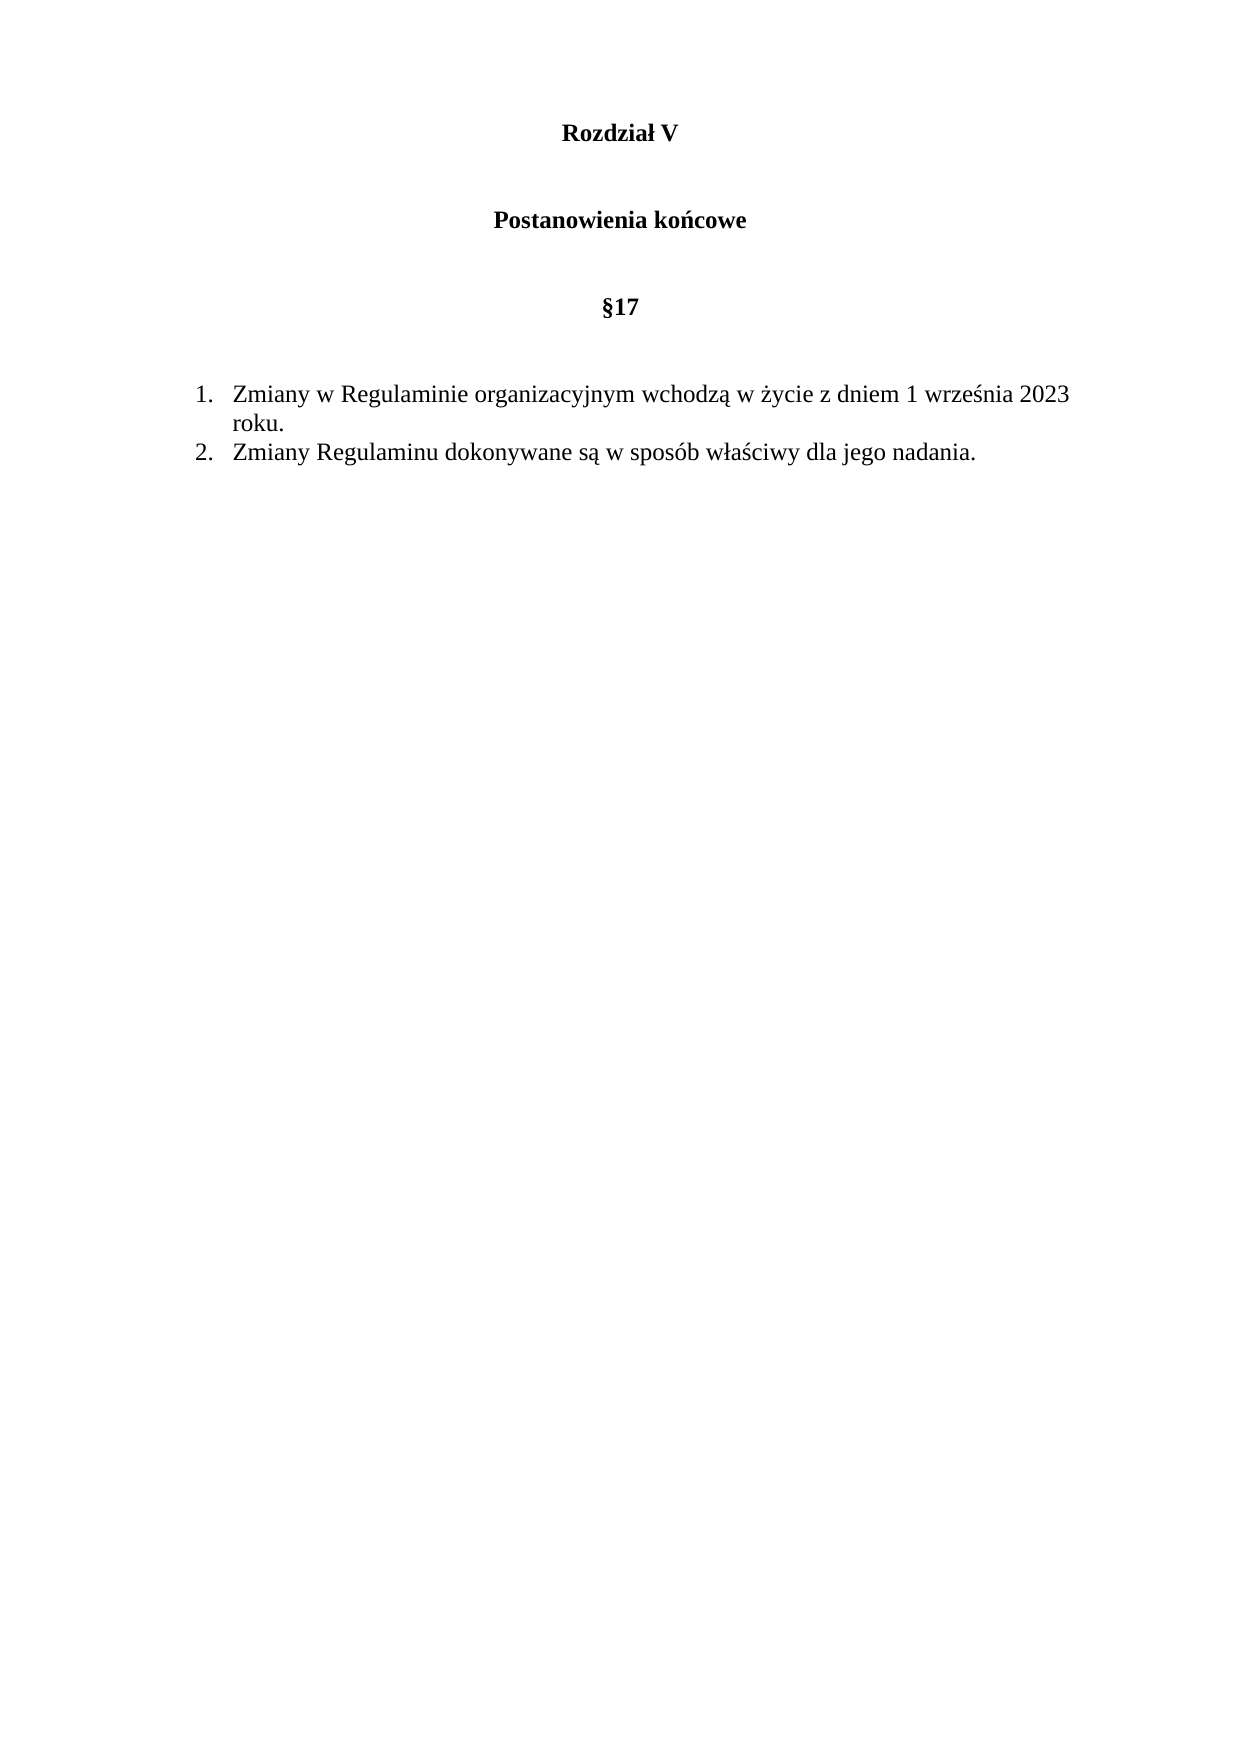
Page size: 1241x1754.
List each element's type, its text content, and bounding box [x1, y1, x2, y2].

text §17 [118, 292, 1122, 321]
text Rozdział V [118, 118, 1122, 147]
text Postanowienia końcowe [118, 205, 1122, 234]
list Zmiany Regulaminu dokonywane są w sposób właściwy dla jego nadania. [195, 437, 1122, 466]
list Zmiany w Regulaminie organizacyjnym wchodzą w życie z dniem 1 września 2023 roku. [195, 379, 1122, 437]
